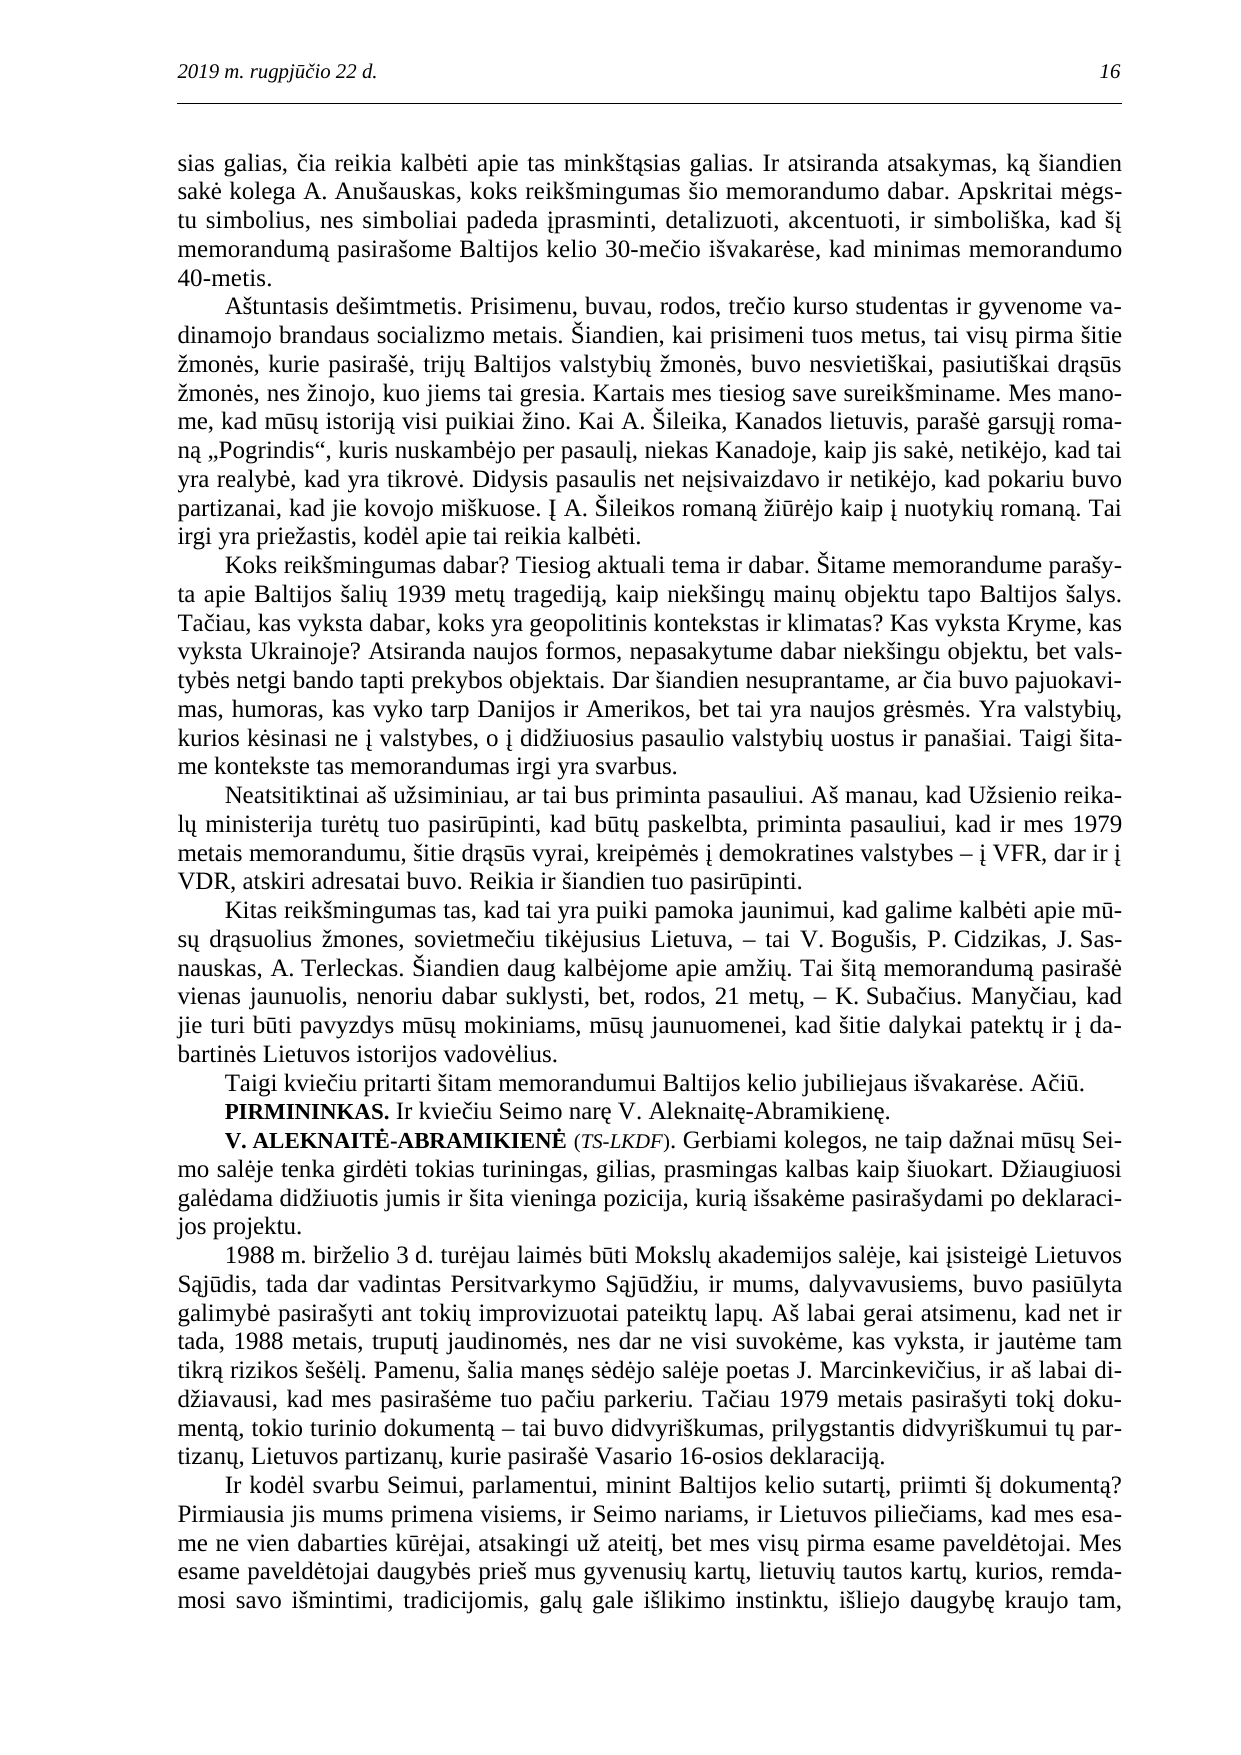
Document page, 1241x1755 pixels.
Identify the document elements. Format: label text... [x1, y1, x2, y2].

text V. ALEKNAITĖ-ABRAMIKIENĖ (TS-LKDF). Ger­bia­mi ko­le­gos, ne taip daž­nai mū­sų Sei­mo sa­lė­je ten­ka gir­dė­ti to­kias tu­ri­nin­gas, gi­lias, pra­smin­gas kal­bas kaip šiuo­kart. Džiau­giuo­si ga­lė­da­ma di­džiuo­tis ju­mis ir ši­ta vie­nin­ga po­zi­ci­ja, ku­rią iš­sa­kė­me pa­si­ra­šy­da­mi po de­kla­ra­ci­jos pro­jek­tu. [177, 1125, 1122, 1240]
text Ne­at­si­tik­ti­nai aš už­si­mi­niau, ar tai bus pri­min­ta pa­sau­liui. Aš ma­nau, kad Už­sie­nio rei­ka­lų mi­nis­te­ri­ja tu­rė­tų tuo pa­si­rū­pin­ti, kad bū­tų pa­skelb­ta, pri­min­ta pa­sau­liui, kad ir mes 1979 me­tais me­mo­ran­du­mu, ši­tie drą­sūs vy­rai, krei­pė­mės į de­mo­kra­tines vals­ty­bes – į VFR, dar ir į VDR, at­ski­ri ad­re­sa­tai bu­vo. Rei­kia ir šian­dien tuo pa­si­rū­pin­ti. [177, 780, 1122, 895]
text Aštuntasis dešimtmetis. Pri­si­me­nu, bu­vau, ro­dos, tre­čio kur­so stu­den­tas ir gy­ve­no­me va­di­na­mo­jo bran­daus so­cia­liz­mo me­tais. Šian­dien, kai pri­si­me­ni tuos me­tus, tai vi­sų pir­ma ši­tie žmo­nės, ku­rie pa­si­ra­šė, tri­jų Bal­ti­jos vals­ty­bių žmo­nės, bu­vo ne­svie­tiš­kai, pa­siu­tiš­kai drą­sūs žmo­nės, nes ži­no­jo, kuo jiems tai gre­sia. Kar­tais mes tie­siog sa­ve su­reikš­mi­na­me. Mes ma­no­me, kad mū­sų is­to­ri­ją vi­si pui­kiai ži­no. Kai A. Ši­lei­ka, Ka­na­dos lie­tu­vis, pa­ra­šė gar­sų­jį ro­ma­ną „Po­grin­dis“, ku­ris nu­skam­bė­jo per pa­sau­lį, nie­kas Ka­na­do­je, kaip jis sa­kė, ne­ti­kė­jo, kad tai yra re­a­ly­bė, kad yra tik­ro­vė. Di­dy­sis pa­sau­lis net ne­įsi­vaiz­da­vo ir ne­ti­kė­jo, kad po­ka­riu bu­vo par­ti­za­nai, kad jie ko­vo­jo miš­kuo­se. Į A. Ši­lei­kos ro­ma­ną žiū­rė­jo kaip į nuo­ty­kių ro­ma­ną. Tai ir­gi yra prie­žas­tis, ko­dėl apie tai rei­kia kal­bė­ti. [177, 291, 1122, 550]
text 1988 m. bir­že­lio 3 d. tu­rė­jau lai­mės bū­ti Moks­lų aka­de­mi­jos sa­lė­je, kai įsi­stei­gė Lie­tu­vos Są­jū­dis, ta­da dar va­din­tas Per­si­tvar­ky­mo Są­jū­džiu, ir mums, da­ly­va­vu­siems, bu­vo pa­siū­ly­ta ga­li­my­bė pa­si­ra­šy­ti ant to­kių im­pro­vi­zuo­tai pa­teik­tų la­pų. Aš la­bai ge­rai at­si­me­nu, kad net ir ta­da, 1988 me­tais, tru­pu­tį jau­di­no­mės, nes dar ne vi­si su­vo­kė­me, kas vyks­ta, ir jau­tė­me tam tik­rą ri­zi­kos še­šė­lį. Pa­me­nu, ša­lia ma­nęs sė­dė­jo sa­lė­je po­etas J. Mar­cin­ke­vi­čius, ir aš la­bai di­džia­vau­si, kad mes pa­si­ra­šė­me tuo pa­čiu par­ke­riu. Ta­čiau 1979 me­tais pa­si­ra­šy­ti to­kį do­ku­men­tą, to­kio tu­ri­nio do­ku­men­tą – tai bu­vo did­vy­riš­ku­mas, pri­lygs­tan­tis did­vy­riš­ku­mui tų par­ti­za­nų, Lie­tu­vos par­ti­za­nų, ku­rie pa­si­ra­šė Va­sa­rio 16-osios de­kla­ra­ci­ją. [177, 1240, 1122, 1470]
text Ir ko­dėl svar­bu Sei­mui, par­la­men­tui, mi­nint Bal­ti­jos ke­lio su­tar­tį, pri­im­ti šį do­ku­men­tą? Pir­miau­sia jis mums pri­me­na vi­siems, ir Sei­mo na­riams, ir Lie­tu­vos pi­lie­čiams, kad mes esa­me ne vien da­bar­ties kū­rė­jai, at­sa­kin­gi už at­ei­tį, bet mes vi­sų pir­ma esa­me pa­vel­dė­to­jai. Mes esa­me pa­vel­dė­to­jai dau­gy­bės prieš mus gy­ve­nu­sių kar­tų, lie­tu­vių tau­tos kar­tų, ku­rios, rem­da­mo­si sa­vo iš­min­ti­mi, tra­di­ci­jo­mis, ga­lų ga­le iš­li­ki­mo ins­tink­tu, iš­lie­jo dau­gy­bę krau­jo tam, [177, 1470, 1122, 1614]
text sias ga­lias, čia rei­kia kal­bė­ti apie tas minkš­tą­sias ga­lias. Ir at­si­ran­da at­sa­ky­mas, ką šian­dien sa­kė ko­le­ga A. Anu­šaus­kas, koks reikš­min­gu­mas šio me­mo­ran­du­mo da­bar. Ap­skri­tai mėgs­tu sim­bo­lius, nes sim­bo­liai pa­de­da įpras­min­ti, de­ta­li­zuo­ti, ak­cen­tuo­ti, ir sim­bo­liš­ka, kad šį me­mo­ran­du­mą pa­si­ra­šo­me Bal­ti­jos ke­lio 30-me­čio iš­va­ka­rė­se, kad mi­ni­mas me­mo­ran­du­mo 40-me­tis. [177, 148, 1122, 291]
text Koks reikš­min­gu­mas da­bar? Tie­siog ak­tu­a­li te­ma ir da­bar. Ši­ta­me me­mo­ran­du­me pa­ra­šy­ta apie Bal­ti­jos ša­lių 1939 me­tų tra­ge­di­ją, kaip niek­šin­gų mai­nų ob­jek­tu ta­po Bal­ti­jos ša­lys. Ta­čiau, kas vyks­ta da­bar, koks yra ge­o­po­li­ti­nis kon­teks­tas ir kli­ma­tas? Kas vyks­ta Kry­me, kas vyks­ta Uk­rai­no­je? At­si­ran­da nau­jos for­mos, ne­pa­sa­ky­tu­me da­bar niek­šin­gu ob­jek­tu, bet vals­ty­bės net­gi ban­do tap­ti pre­ky­bos ob­jek­tais. Dar šian­dien ne­su­pran­ta­me, ar čia bu­vo pa­juo­ka­vi­mas, hu­mo­ras, kas vy­ko tarp Da­ni­jos ir Ame­ri­kos, bet tai yra nau­jos grės­mės. Yra vals­ty­bių, ku­rios kė­si­na­si ne į vals­ty­bes, o į di­džiuo­sius pa­sau­lio vals­ty­bių uos­tus ir pa­na­šiai. Tai­gi ši­ta­me kon­teks­te tas me­mo­ran­du­mas ir­gi yra svar­bus. [177, 550, 1122, 780]
text Tai­gi kvie­čiu pri­tar­ti ši­tam me­mo­ran­du­mui Bal­ti­jos ke­lio ju­bi­lie­jaus iš­va­ka­rė­se. Ačiū. [177, 1068, 1122, 1096]
text PIRMININKAS. Ir kvie­čiu Sei­mo na­rę V. Alek­nai­tę-Ab­ra­mi­kie­nę. [177, 1096, 1122, 1125]
text Ki­tas reikš­min­gu­mas tas, kad tai yra pui­ki pa­mo­ka jau­ni­mui, kad ga­li­me kal­bė­ti apie mū­sų drą­suo­lius žmo­nes, so­viet­me­čiu ti­kė­ju­sius Lie­tu­va, – tai V. Bo­gu­šis, P. Ci­dzi­kas, J. Sas­naus­kas, A. Ter­lec­kas. Šian­dien daug kal­bė­jo­me apie am­žių. Tai ši­tą me­mo­ran­du­mą pa­si­ra­šė vie­nas jau­nuo­lis, ne­no­riu da­bar su­klys­ti, bet, ro­dos, 21 me­tų, – K. Su­ba­čius. Ma­ny­čiau, kad jie tu­ri bū­ti pa­vyz­dys mū­sų mo­ki­niams, mū­sų jau­nuo­me­nei, kad ši­tie da­ly­kai pa­tek­tų ir į da­bar­ti­nės Lie­tu­vos is­to­ri­jos va­do­vė­lius. [177, 895, 1122, 1068]
